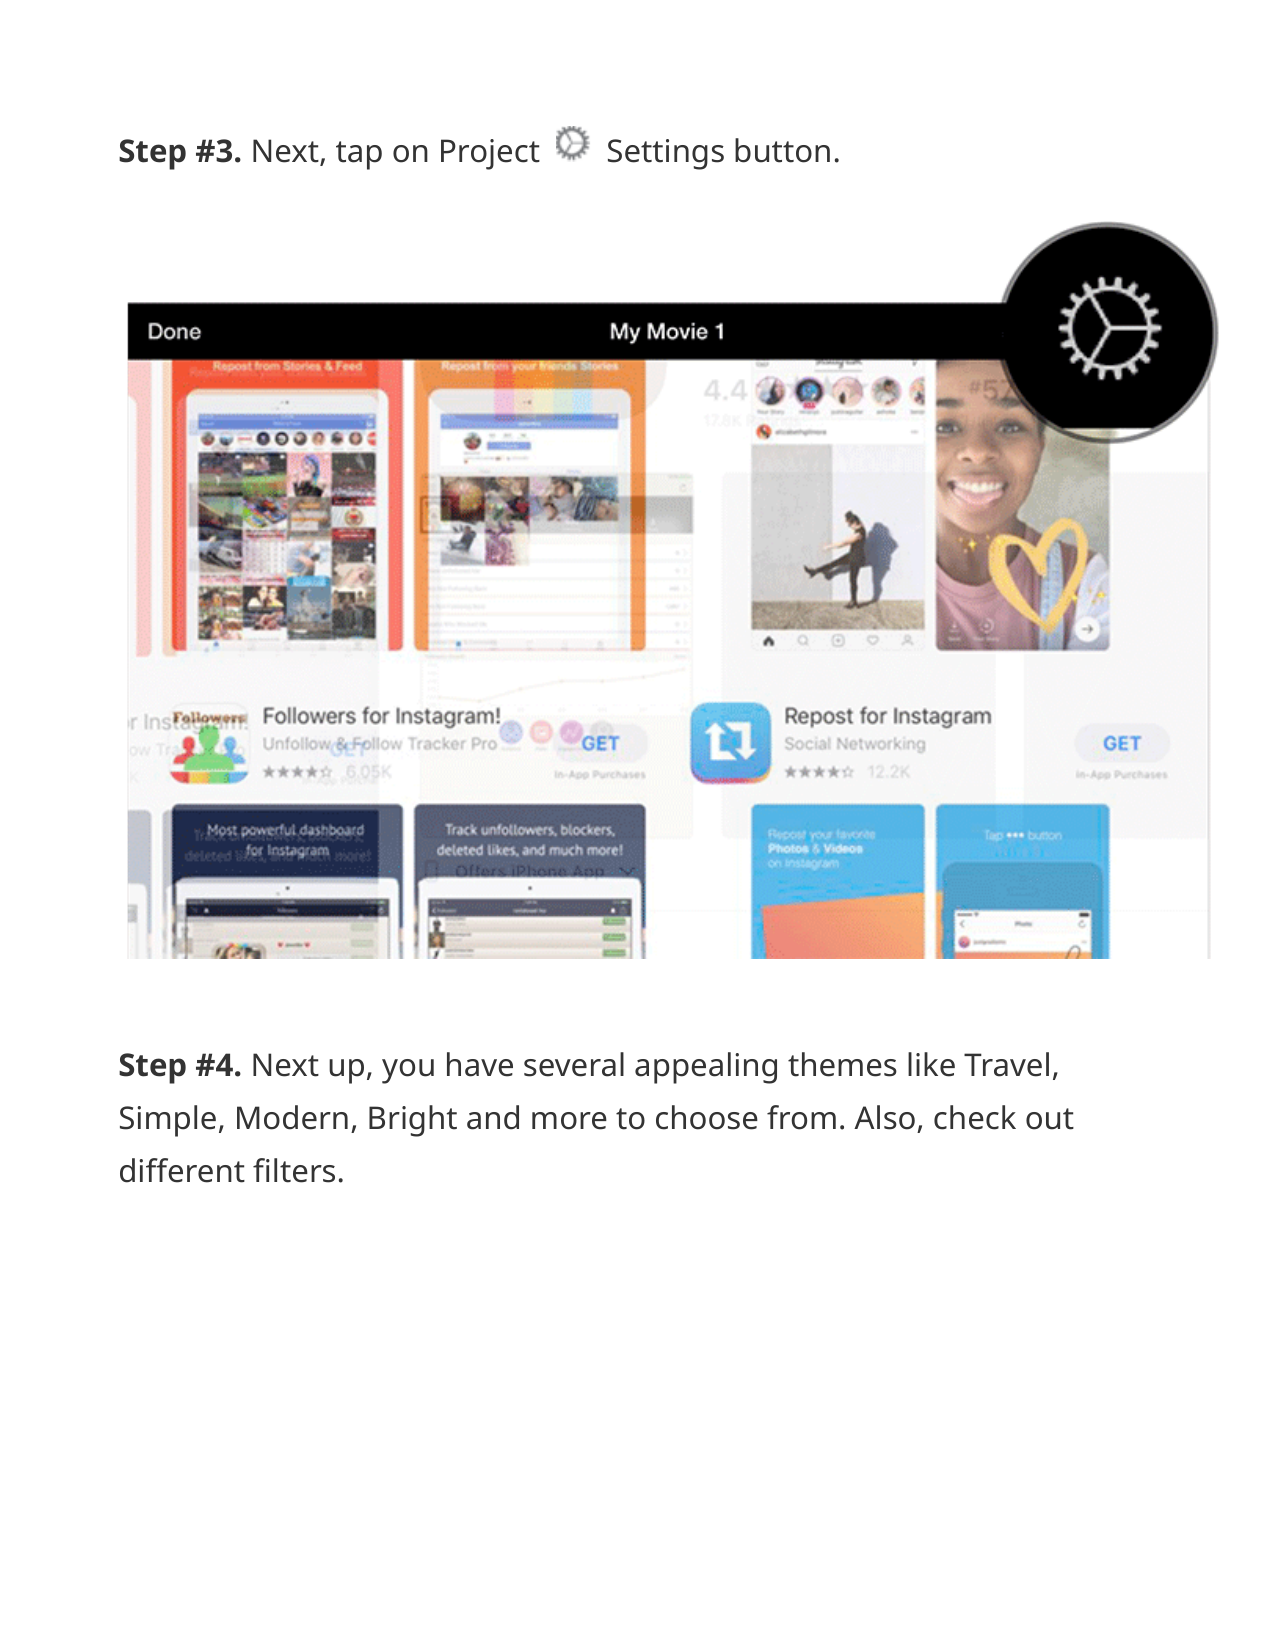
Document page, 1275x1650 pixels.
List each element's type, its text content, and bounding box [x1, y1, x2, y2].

text Step #4. Next up, you have several appealing themes like Travel, Simple, Modern, Bright and more to choose from. Also, check out different filters. [118, 1032, 1157, 1192]
picture [556, 126, 591, 162]
text Step #3. Next, tap on Project Settings button. [118, 118, 1157, 171]
picture [127, 221, 1225, 959]
